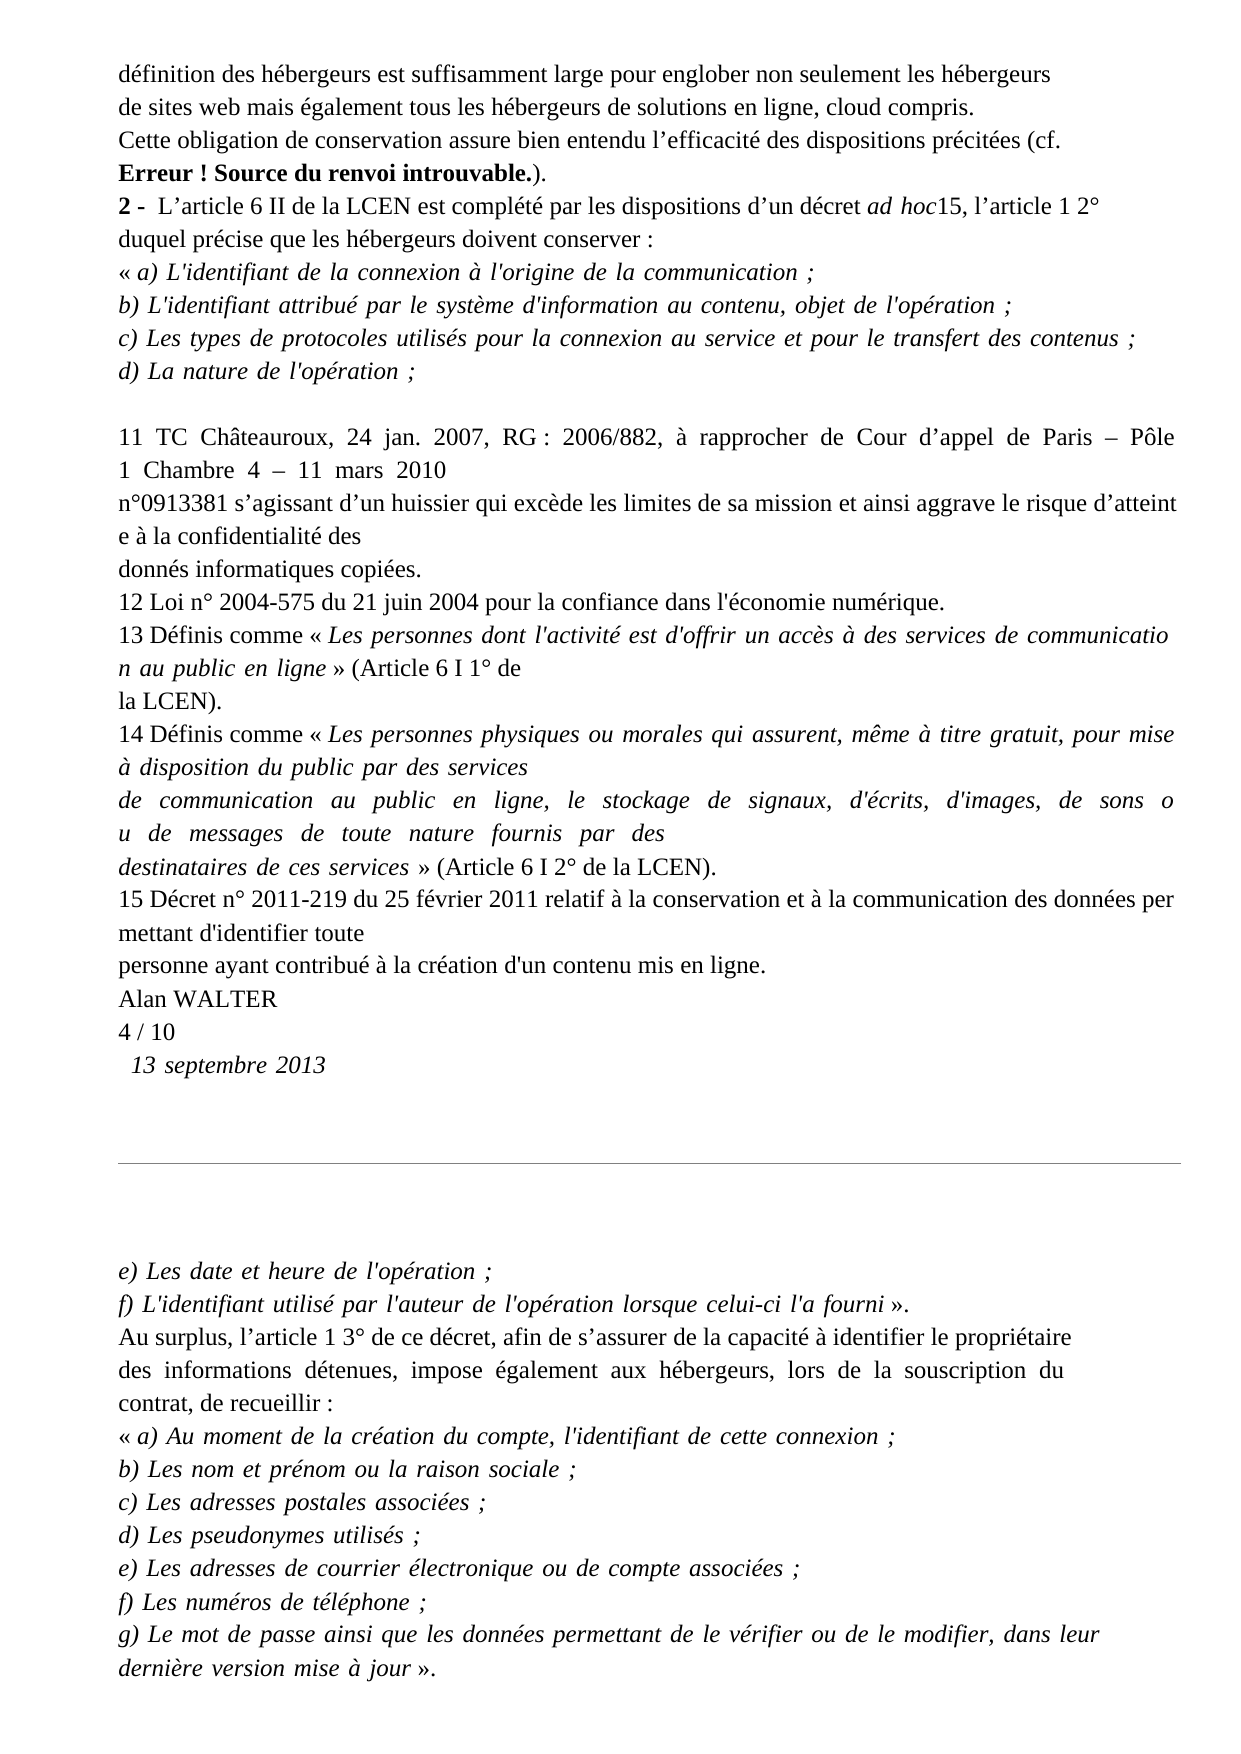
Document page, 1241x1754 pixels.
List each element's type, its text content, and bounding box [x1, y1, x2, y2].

text e) Les date et heure de l'opération ; f) L'identifiant utilisé par l'auteur de l'opération lorsque celui-ci l'a fourni ». Au surplus, l’article 1 3° de ce décret, afin de s’assurer de la capacité à identifier le propriétaire des informations détenues, impose également aux hébergeurs, lors de la souscription du contrat, de recueillir : « a) Au moment de la création du compte, l'identifiant de cette connexion ; b) Les nom et prénom ou la raison sociale ; c) Les adresses postales associées ; d) Les pseudonymes utilisés ; e) Les adresses de courrier électronique ou de compte associées ; f) Les numéros de téléphone ; g) Le mot de passe ainsi que les données permettant de le vérifier ou de le modifier, dans leur dernière version mise à jour ». [118, 1193, 1181, 1681]
text définition des hébergeurs est suffisamment large pour englober non seulement les hébergeurs de sites web mais également tous les hébergeurs de solutions en ligne, cloud compris. Cette obligation de conservation assure bien entendu l’efficacité des dispositions précitées (cf. Erreur ! Source du renvoi introuvable.). 2 - L’article 6 II de la LCEN est complété par les dispositions d’un décret ad hoc15, l’article 1 2° duquel précise que les hébergeurs doivent conserver : « a) L'identifiant de la connexion à l'origine de la communication ; b) L'identifiant attribué par le système d'information au contenu, objet de l'opération ; c) Les types de protocoles utilisés pour la connexion au service et pour le transfert des contenus ; d) La nature de l'opération ; 11 TC Châteauroux, 24 jan. 2007, RG : 2006/882, à rapprocher de Cour d’appel de Paris – Pôle 1 Chambre 4 – 11 mars 2010 n°0913381 s’agissant d’un huissier qui excède les limites de sa mission et ainsi aggrave le risque d’atteinte à la confidentialité des donnés informatiques copiées. 12 Loi n° 2004-575 du 21 juin 2004 pour la confiance dans l'économie numérique. 13 Définis comme « Les personnes dont l'activité est d'offrir un accès à des services de communication au public en ligne » (Article 6 I 1° de la LCEN). 14 Définis comme « Les personnes physiques ou morales qui assurent, même à titre gratuit, pour mise à disposition du public par des services de communication au public en ligne, le stockage de signaux, d'écrits, d'images, de sons ou de messages de toute nature fournis par des destinataires de ces services » (Article 6 I 2° de la LCEN). 15 Décret n° 2011-219 du 25 février 2011 relatif à la conservation et à la communication des données permettant d'identifier toute personne ayant contribué à la création d'un contenu mis en ligne. Alan WALTER 4 / 10 13 septembre 2013 [118, 59, 1181, 1144]
